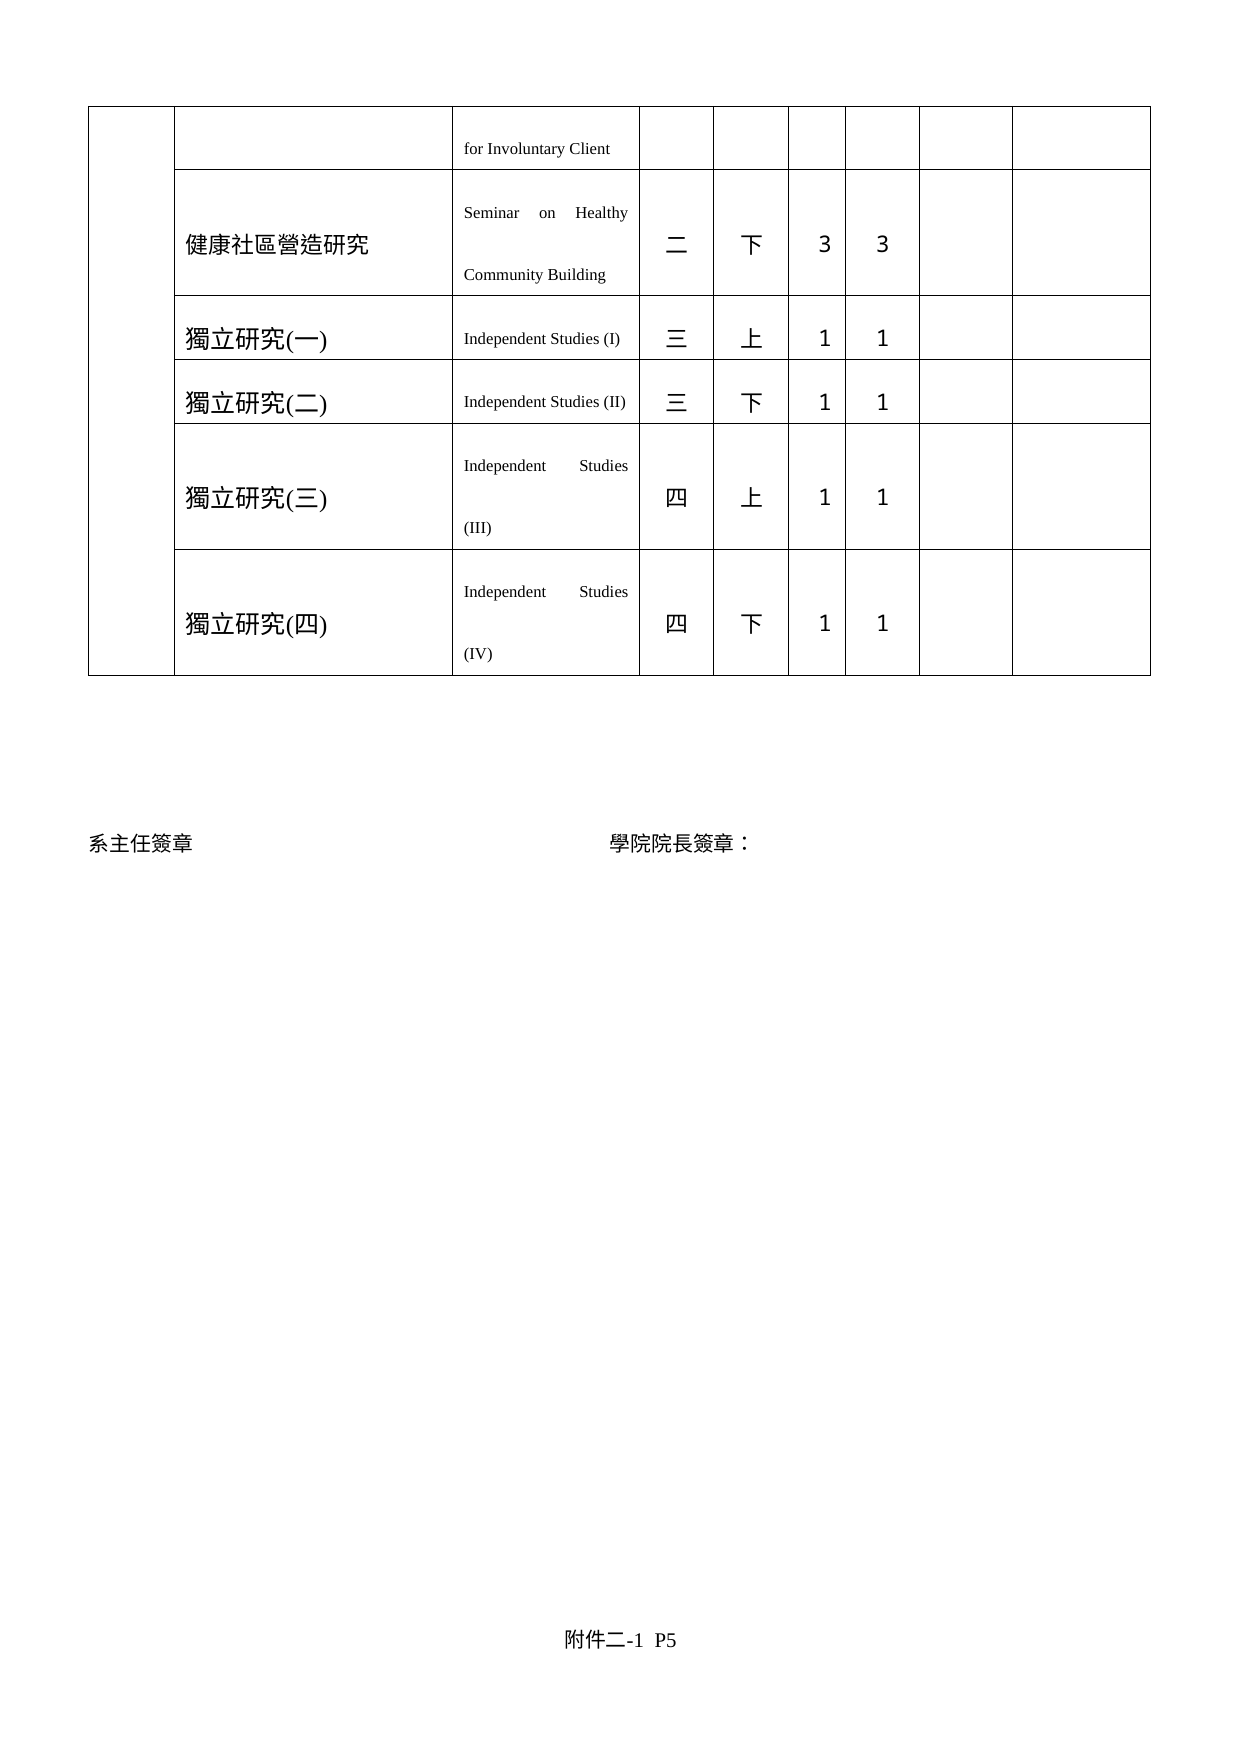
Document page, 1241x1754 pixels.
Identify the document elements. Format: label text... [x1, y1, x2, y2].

table_cell [1013, 296, 1150, 359]
table_cell 下 [714, 360, 788, 422]
table_cell 三 [640, 296, 713, 359]
table_cell 3 [846, 170, 919, 295]
table_cell [789, 107, 845, 169]
table_cell 獨立研究(四) [175, 550, 452, 674]
table_cell [1013, 360, 1150, 422]
table_cell 上 [714, 424, 788, 548]
table_cell [1013, 550, 1150, 674]
table_cell [1013, 170, 1150, 295]
table_cell 1 [789, 360, 845, 422]
table_cell 健康社區營造研究 [175, 170, 452, 295]
table_cell [714, 107, 788, 169]
table_cell 1 [789, 424, 845, 548]
table_cell [920, 107, 1012, 169]
table_cell [175, 107, 452, 169]
table_cell 獨立研究(一) [175, 296, 452, 359]
table_cell [920, 360, 1012, 422]
table_cell [1013, 424, 1150, 548]
table_cell [846, 107, 919, 169]
table_cell 上 [714, 296, 788, 359]
table_cell 四 [640, 550, 713, 674]
table_cell [89, 107, 174, 674]
table_cell 1 [789, 550, 845, 674]
table_cell Independent Studies (III) [453, 424, 639, 548]
table_cell 獨立研究(三) [175, 424, 452, 548]
table_cell 1 [789, 296, 845, 359]
table_cell Independent Studies (I) [453, 296, 639, 359]
table_cell 1 [846, 550, 919, 674]
table_cell Seminar on Healthy Community Building [453, 170, 639, 295]
table_cell 三 [640, 360, 713, 422]
table_cell Independent Studies (IV) [453, 550, 639, 674]
table_cell [920, 550, 1012, 674]
table_cell 1 [846, 424, 919, 548]
table_cell [640, 107, 713, 169]
table_cell 獨立研究(二) [175, 360, 452, 422]
table_cell 下 [714, 550, 788, 674]
table_cell 1 [846, 296, 919, 359]
table_cell [920, 170, 1012, 295]
table_cell 3 [789, 170, 845, 295]
table_cell 四 [640, 424, 713, 548]
table_cell [920, 296, 1012, 359]
text 系主任簽章 學院院長簽章： [89, 801, 1152, 863]
table_cell [920, 424, 1012, 548]
table_cell 二 [640, 170, 713, 295]
table_cell [1013, 107, 1150, 169]
table_cell Independent Studies (II) [453, 360, 639, 422]
table_cell 1 [846, 360, 919, 422]
table_cell 下 [714, 170, 788, 295]
table_cell for Involuntary Client [453, 107, 639, 169]
